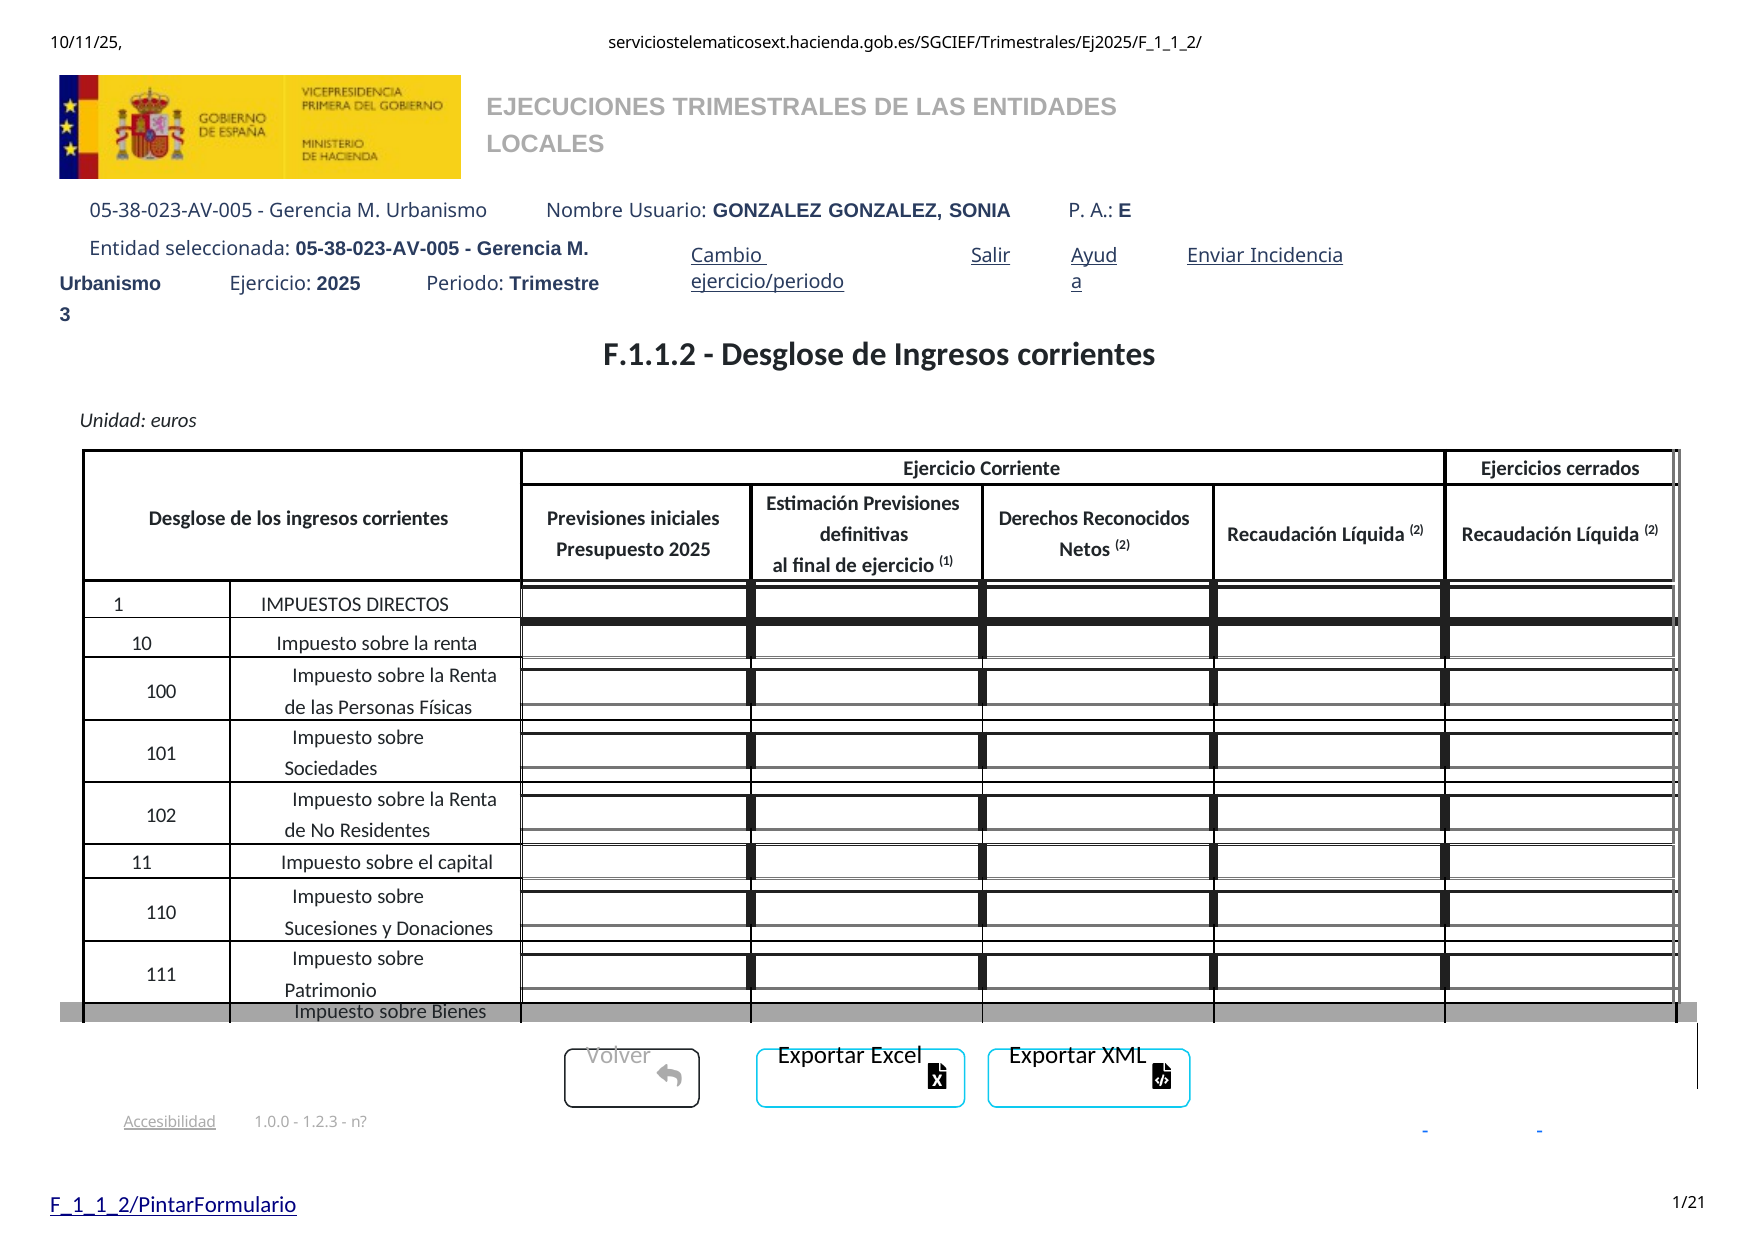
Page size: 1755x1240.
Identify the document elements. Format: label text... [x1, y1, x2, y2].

table_cell IMPUESTOS DIRECTOS [231, 582, 520, 617]
table_cell [987, 671, 1209, 703]
table_header [60, 449, 82, 1002]
table_cell [752, 1004, 982, 1022]
text Cambio ejercicio/periodo [691, 241, 911, 295]
table_cell 101 [85, 721, 229, 781]
table_cell [523, 659, 750, 668]
table_header Ejercicio Corriente [523, 452, 1443, 483]
table_cell [756, 626, 978, 656]
table_cell [1214, 1023, 1445, 1045]
text EJECUCIONES TRIMESTRALES DE LAS ENTIDADES LOCALES [486, 92, 1229, 158]
table_cell [983, 927, 1213, 940]
table_cell [1446, 721, 1672, 732]
table_cell [1215, 721, 1444, 732]
text Entidad seleccionada: 05-38-023-AV-005 - Gerencia M. Urbanismo Ejercicio: 2025 Periodo: Trimestre 3 [59, 234, 613, 325]
table_cell [523, 706, 750, 719]
table_cell [1218, 797, 1440, 828]
table_cell [523, 956, 746, 987]
table_cell [752, 927, 982, 940]
table_cell 10 [85, 618, 229, 656]
table_cell [983, 721, 1213, 732]
table_cell [983, 990, 1213, 1002]
table_cell [1218, 893, 1440, 924]
table_cell [1676, 1023, 1697, 1088]
table_cell [752, 942, 982, 953]
table_cell Impuesto sobre el capital [231, 845, 520, 877]
table_cell [1450, 589, 1672, 617]
table_cell Exportar Excel [751, 1023, 982, 1045]
table_cell [756, 797, 978, 828]
table_cell [983, 831, 1213, 843]
table_cell 100 [85, 658, 229, 719]
table_cell [1215, 659, 1444, 668]
table_cell [523, 735, 746, 766]
table_cell Volver [521, 1023, 751, 1045]
table_cell [1218, 956, 1440, 987]
table_cell [1218, 671, 1440, 703]
table_cell [1446, 659, 1672, 668]
table_cell [1450, 893, 1672, 924]
table_cell Impuesto sobre Bienes [231, 1004, 520, 1022]
text Salir [971, 241, 1011, 264]
table_cell Previsiones iniciales Presupuesto 2025 [523, 486, 749, 579]
table_cell [756, 735, 978, 766]
table_cell [1450, 626, 1672, 656]
table_cell [523, 880, 750, 889]
table_cell [60, 1023, 83, 1045]
table_cell [60, 1002, 82, 1022]
table_cell [1215, 831, 1444, 843]
table_cell [987, 735, 1209, 766]
table_cell [1218, 846, 1440, 877]
table_cell [1218, 626, 1440, 656]
table_cell Impuesto sobre la renta [231, 618, 520, 656]
table_cell [1215, 880, 1444, 889]
table_cell [1215, 990, 1444, 1002]
table_cell [230, 1023, 521, 1045]
table_header Desglose de los ingresos corrientes [85, 452, 520, 579]
table_header Ejercicios cerrados [1447, 452, 1672, 483]
table_cell Impuesto sobre Patrimonio [231, 942, 520, 1002]
table_cell [983, 783, 1213, 793]
table_cell [1678, 1002, 1697, 1022]
table_cell [1450, 846, 1672, 877]
table_cell 11 [85, 845, 229, 877]
table_cell [1446, 769, 1672, 781]
table_cell [987, 846, 1209, 877]
table_cell [987, 893, 1209, 924]
table_cell [756, 589, 978, 617]
table_cell Derechos Reconocidos Netos (2) [984, 486, 1212, 579]
table_cell [983, 1004, 1213, 1022]
table_cell [1450, 579, 1676, 617]
table_cell [752, 783, 982, 793]
text 05-38-023-AV-005 - Gerencia M. Urbanismo Nombre Usuario: GONZALEZ GONZALEZ, SONIA P. A.: E [89, 197, 1710, 224]
table_cell [1215, 706, 1444, 719]
table_cell [522, 1004, 750, 1022]
table_cell [983, 880, 1213, 889]
table_cell [756, 893, 978, 924]
table_cell [1446, 990, 1672, 1002]
table_cell [987, 956, 1209, 987]
table_cell [1450, 735, 1672, 766]
table_cell [1215, 1004, 1444, 1022]
table_cell [1446, 706, 1672, 719]
table_cell [752, 990, 982, 1002]
table_cell [523, 927, 750, 940]
table_cell [1450, 671, 1672, 703]
table_cell [1218, 735, 1440, 766]
table_cell [523, 783, 750, 793]
text Unidad: euros [79, 407, 1710, 432]
table_cell [84, 1023, 230, 1045]
table_cell 1 [85, 582, 229, 617]
table_cell [523, 797, 746, 828]
table_cell [1450, 797, 1672, 828]
table_cell [1446, 942, 1672, 953]
text F.1.1.2 - Desglose de Ingresos corrientes [603, 333, 1710, 373]
table_cell [1446, 927, 1672, 940]
text Enviar Incidencia [1187, 241, 1710, 268]
table_cell Impuesto sobre Sociedades [231, 721, 520, 781]
table_cell [1218, 589, 1440, 617]
table_cell [1446, 1004, 1675, 1022]
table_cell [1215, 769, 1444, 781]
text Ayuda [1071, 241, 1127, 295]
table_cell Impuesto sobre la Renta de las Personas Físicas [231, 658, 520, 719]
table_cell [1450, 956, 1672, 987]
table_cell [983, 659, 1213, 668]
table_cell [752, 721, 982, 732]
table_cell [752, 769, 982, 781]
table_cell [756, 846, 978, 877]
table_cell [752, 880, 982, 889]
table_cell [987, 626, 1209, 656]
table_cell [752, 659, 982, 668]
table_cell Estimación Previsiones definitivas al final de ejercicio (1) [753, 486, 981, 579]
table_cell Impuesto sobre la Renta de No Residentes [231, 783, 520, 843]
table_cell [983, 769, 1213, 781]
table_cell [523, 990, 750, 1002]
table_cell [1445, 1023, 1676, 1045]
table_cell [523, 831, 750, 843]
table_cell Impuesto sobre Sucesiones y Donaciones [231, 879, 520, 940]
table_cell [523, 893, 746, 924]
table_cell [752, 831, 982, 843]
table_cell 102 [85, 783, 229, 843]
table_cell Recaudación Líquida (2) [1215, 486, 1443, 579]
table_cell [1446, 880, 1672, 889]
table_cell [1446, 783, 1672, 793]
table_cell [987, 589, 1209, 617]
table_cell [756, 671, 978, 703]
table_cell [85, 1004, 229, 1022]
table_cell [983, 706, 1213, 719]
table_cell [983, 942, 1213, 953]
table_cell [752, 706, 982, 719]
table_cell [1215, 942, 1444, 953]
table_cell [523, 942, 750, 953]
table_cell [756, 956, 978, 987]
table_cell Recaudación Líquida (2) [1447, 486, 1672, 579]
table_cell [1215, 927, 1444, 940]
table_cell Exportar XML [982, 1023, 1214, 1045]
table_header [1681, 449, 1697, 1002]
table_cell [523, 769, 750, 781]
table_cell 111 [85, 942, 229, 1002]
table_cell [987, 797, 1209, 828]
table_cell [523, 589, 746, 617]
table_cell [523, 671, 746, 703]
table_cell [1215, 783, 1444, 793]
table_cell 110 [85, 879, 229, 940]
table_cell [1446, 831, 1672, 843]
table_cell [523, 721, 750, 732]
table_cell [523, 846, 746, 877]
table_cell [523, 626, 746, 656]
